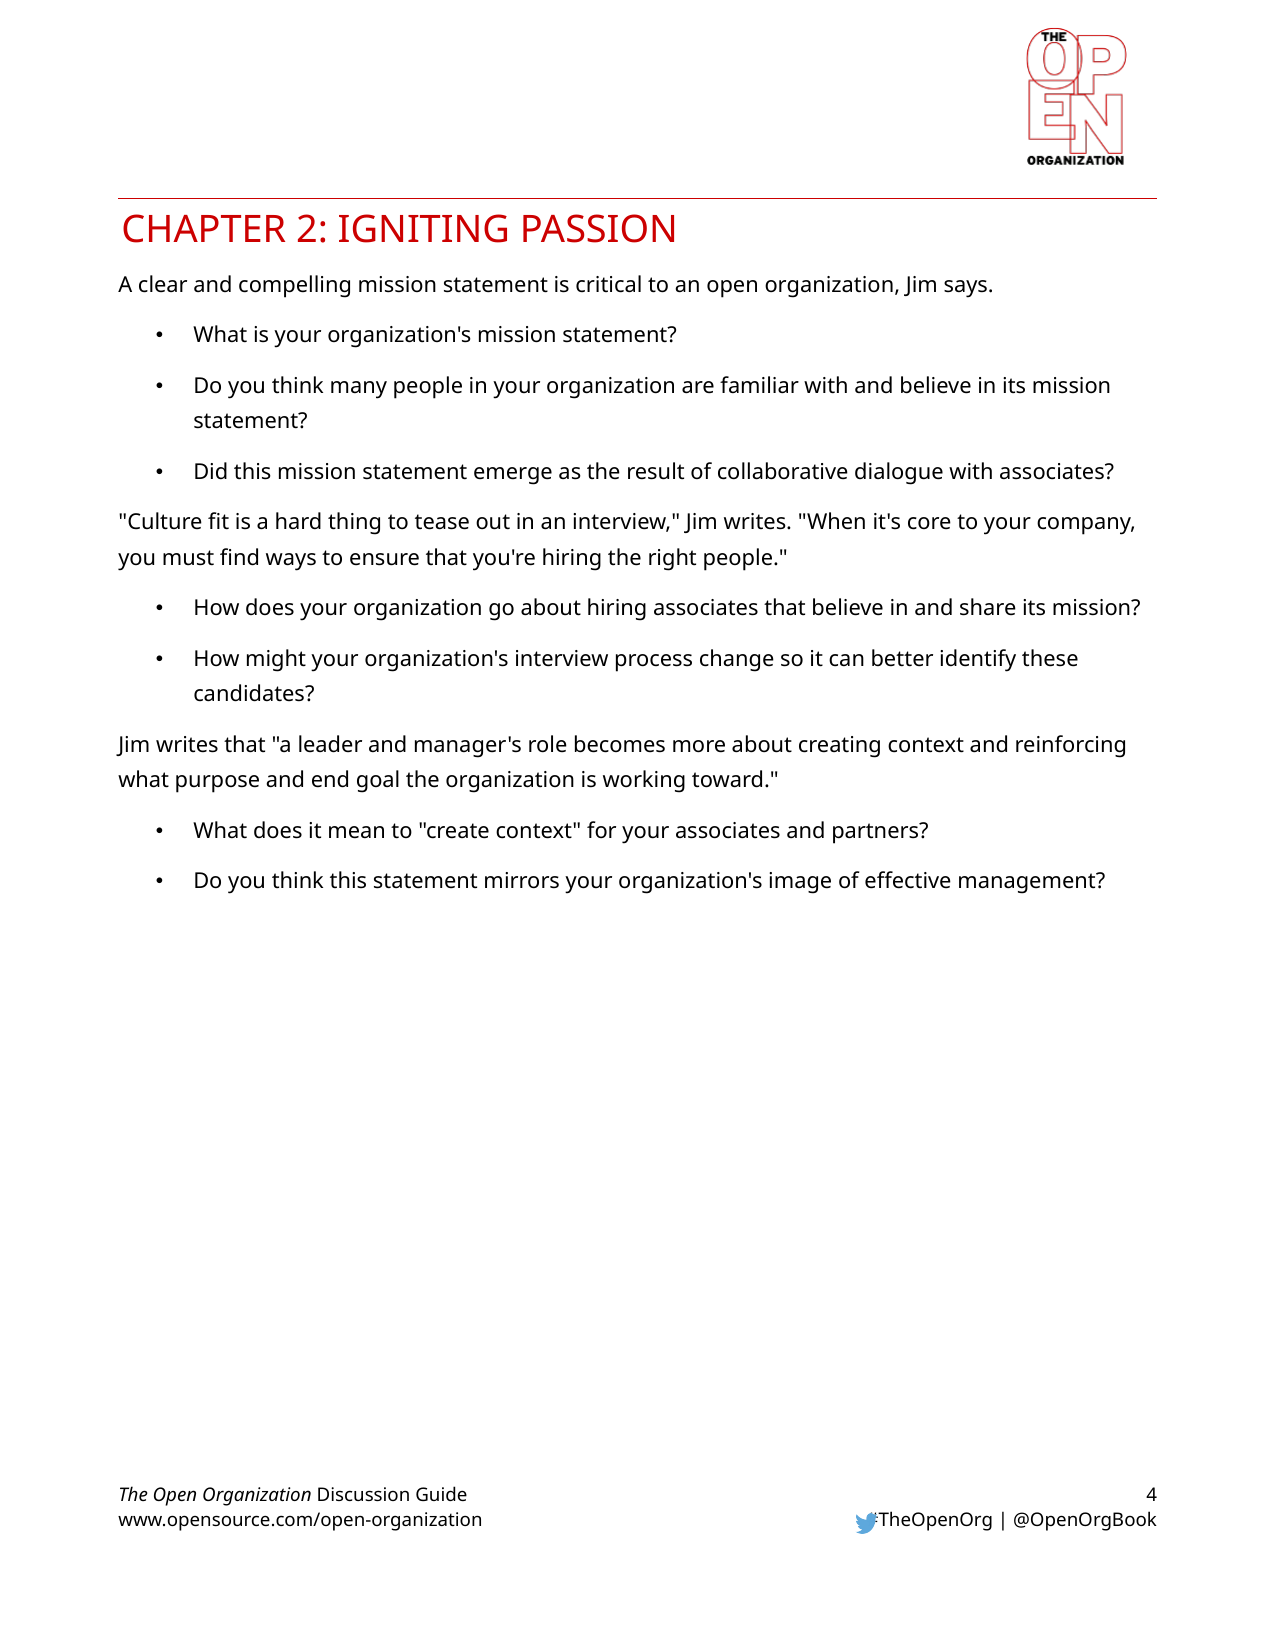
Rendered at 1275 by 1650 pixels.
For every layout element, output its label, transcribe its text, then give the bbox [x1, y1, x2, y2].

picture [1001, 23, 1152, 173]
picture [855, 1513, 878, 1534]
list What is your organization's mission statement? [156, 319, 1157, 349]
text A clear and compelling mission statement is critical to an open organization, Jim says. [118, 269, 1157, 299]
list Did this mission statement emerge as the result of collaborative dialogue with associates? [156, 456, 1157, 486]
text "Culture fit is a hard thing to tease out in an interview," Jim writes. "When it's core to your company, you must find ways to ensure that you're hiring the right people." [118, 506, 1157, 572]
list How might your organization's interview process change so it can better identify these candidates? [156, 642, 1157, 708]
list Do you think many people in your organization are familiar with and believe in its mission statement? [156, 370, 1157, 435]
subtitle Chapter 2: Igniting Passion [118, 199, 1157, 257]
list What does it mean to "create context" for your associates and partners? [156, 814, 1157, 844]
list How does your organization go about hiring associates that believe in and share its mission? [156, 592, 1157, 622]
list Do you think this statement mirrors your organization's image of effective management? [156, 865, 1157, 895]
text Jim writes that "a leader and manager's role becomes more about creating context and reinforcing what purpose and end goal the organization is working toward." [118, 728, 1157, 794]
